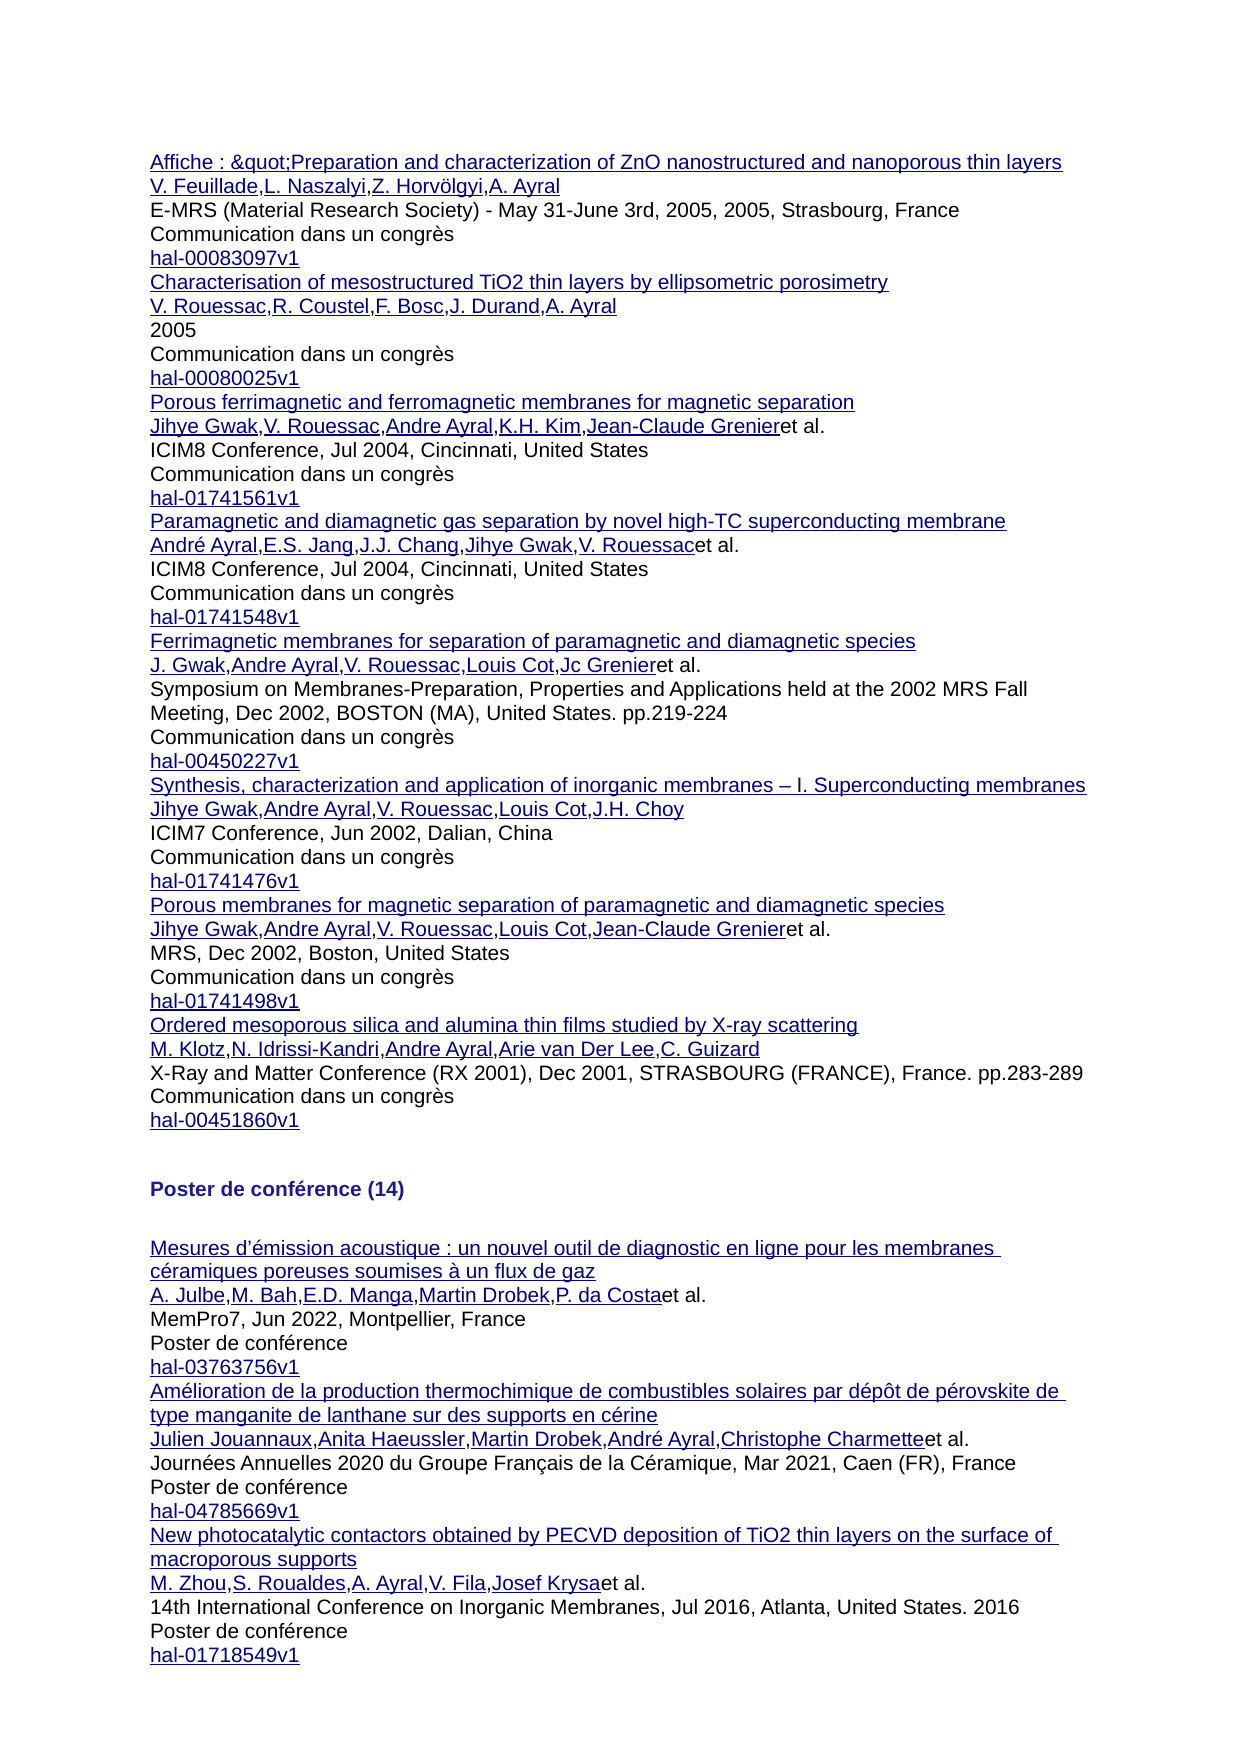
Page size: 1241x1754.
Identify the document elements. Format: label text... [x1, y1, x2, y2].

table_cell Paramagnetic and diamagnetic gas separation by novel high-TC superconducting membrane André Ayral,E.S. Jang,J.J. Chang,Jihye Gwak,V. Rouessacet al. ICIM8 Conference, Jul 2004, Cincinnati, United States Communication dans un congrès hal-01741548v1 [150, 509, 1090, 629]
table_cell New photocatalytic contactors obtained by PECVD deposition of TiO2 thin layers on the surface of macroporous supports M. Zhou,S. Roualdes,A. Ayral,V. Fila,Josef Krysaet al. 14th International Conference on Inorganic Membranes, Jul 2016, Atlanta, United States. 2016 Poster de conférence hal-01718549v1 [150, 1523, 1090, 1667]
table_cell Amélioration de la production thermochimique de combustibles solaires par dépôt de pérovskite de type manganite de lanthane sur des supports en cérine Julien Jouannaux,Anita Haeussler,Martin Drobek,André Ayral,Christophe Charmetteet al. Journées Annuelles 2020 du Groupe Français de la Céramique, Mar 2021, Caen (FR), France Poster de conférence hal-04785669v1 [150, 1379, 1090, 1523]
table_cell Porous membranes for magnetic separation of paramagnetic and diamagnetic species Jihye Gwak,Andre Ayral,V. Rouessac,Louis Cot,Jean-Claude Grenieret al. MRS, Dec 2002, Boston, United States Communication dans un congrès hal-01741498v1 [150, 893, 1090, 1012]
table_header Mesures d’émission acoustique : un nouvel outil de diagnostic en ligne pour les membranes céramiques poreuses soumises à un flux de gaz A. Julbe,M. Bah,E.D. Manga,Martin Drobek,P. da Costaet al. MemPro7, Jun 2022, Montpellier, France Poster de conférence hal-03763756v1 [150, 1235, 1090, 1379]
table_cell Ferrimagnetic membranes for separation of paramagnetic and diamagnetic species J. Gwak,Andre Ayral,V. Rouessac,Louis Cot,Jc Grenieret al. Symposium on Membranes-Preparation, Properties and Applications held at the 2002 MRS Fall Meeting, Dec 2002, BOSTON (MA), United States. pp.219-224 Communication dans un congrès hal-00450227v1 [150, 629, 1090, 773]
table_cell Synthesis, characterization and application of inorganic membranes – I. Superconducting membranes Jihye Gwak,Andre Ayral,V. Rouessac,Louis Cot,J.H. Choy ICIM7 Conference, Jun 2002, Dalian, China Communication dans un congrès hal-01741476v1 [150, 773, 1090, 893]
table_cell Affiche : &quot;Preparation and characterization of ZnO nanostructured and nanoporous thin layers V. Feuillade,L. Naszalyi,Z. Horvölgyi,A. Ayral E-MRS (Material Research Society) - May 31-June 3rd, 2005, 2005, Strasbourg, France Communication dans un congrès hal-00083097v1 [150, 150, 1090, 270]
table_cell Characterisation of mesostructured TiO2 thin layers by ellipsometric porosimetry V. Rouessac,R. Coustel,F. Bosc,J. Durand,A. Ayral 2005 Communication dans un congrès hal-00080025v1 [150, 270, 1090, 389]
subtitle Poster de conférence (14) [150, 1177, 1090, 1201]
table_cell Porous ferrimagnetic and ferromagnetic membranes for magnetic separation Jihye Gwak,V. Rouessac,Andre Ayral,K.H. Kim,Jean-Claude Grenieret al. ICIM8 Conference, Jul 2004, Cincinnati, United States Communication dans un congrès hal-01741561v1 [150, 390, 1090, 509]
table_cell Ordered mesoporous silica and alumina thin films studied by X-ray scattering M. Klotz,N. Idrissi-Kandri,Andre Ayral,Arie van Der Lee,C. Guizard X-Ray and Matter Conference (RX 2001), Dec 2001, STRASBOURG (FRANCE), France. pp.283-289 Communication dans un congrès hal-00451860v1 [150, 1013, 1090, 1132]
